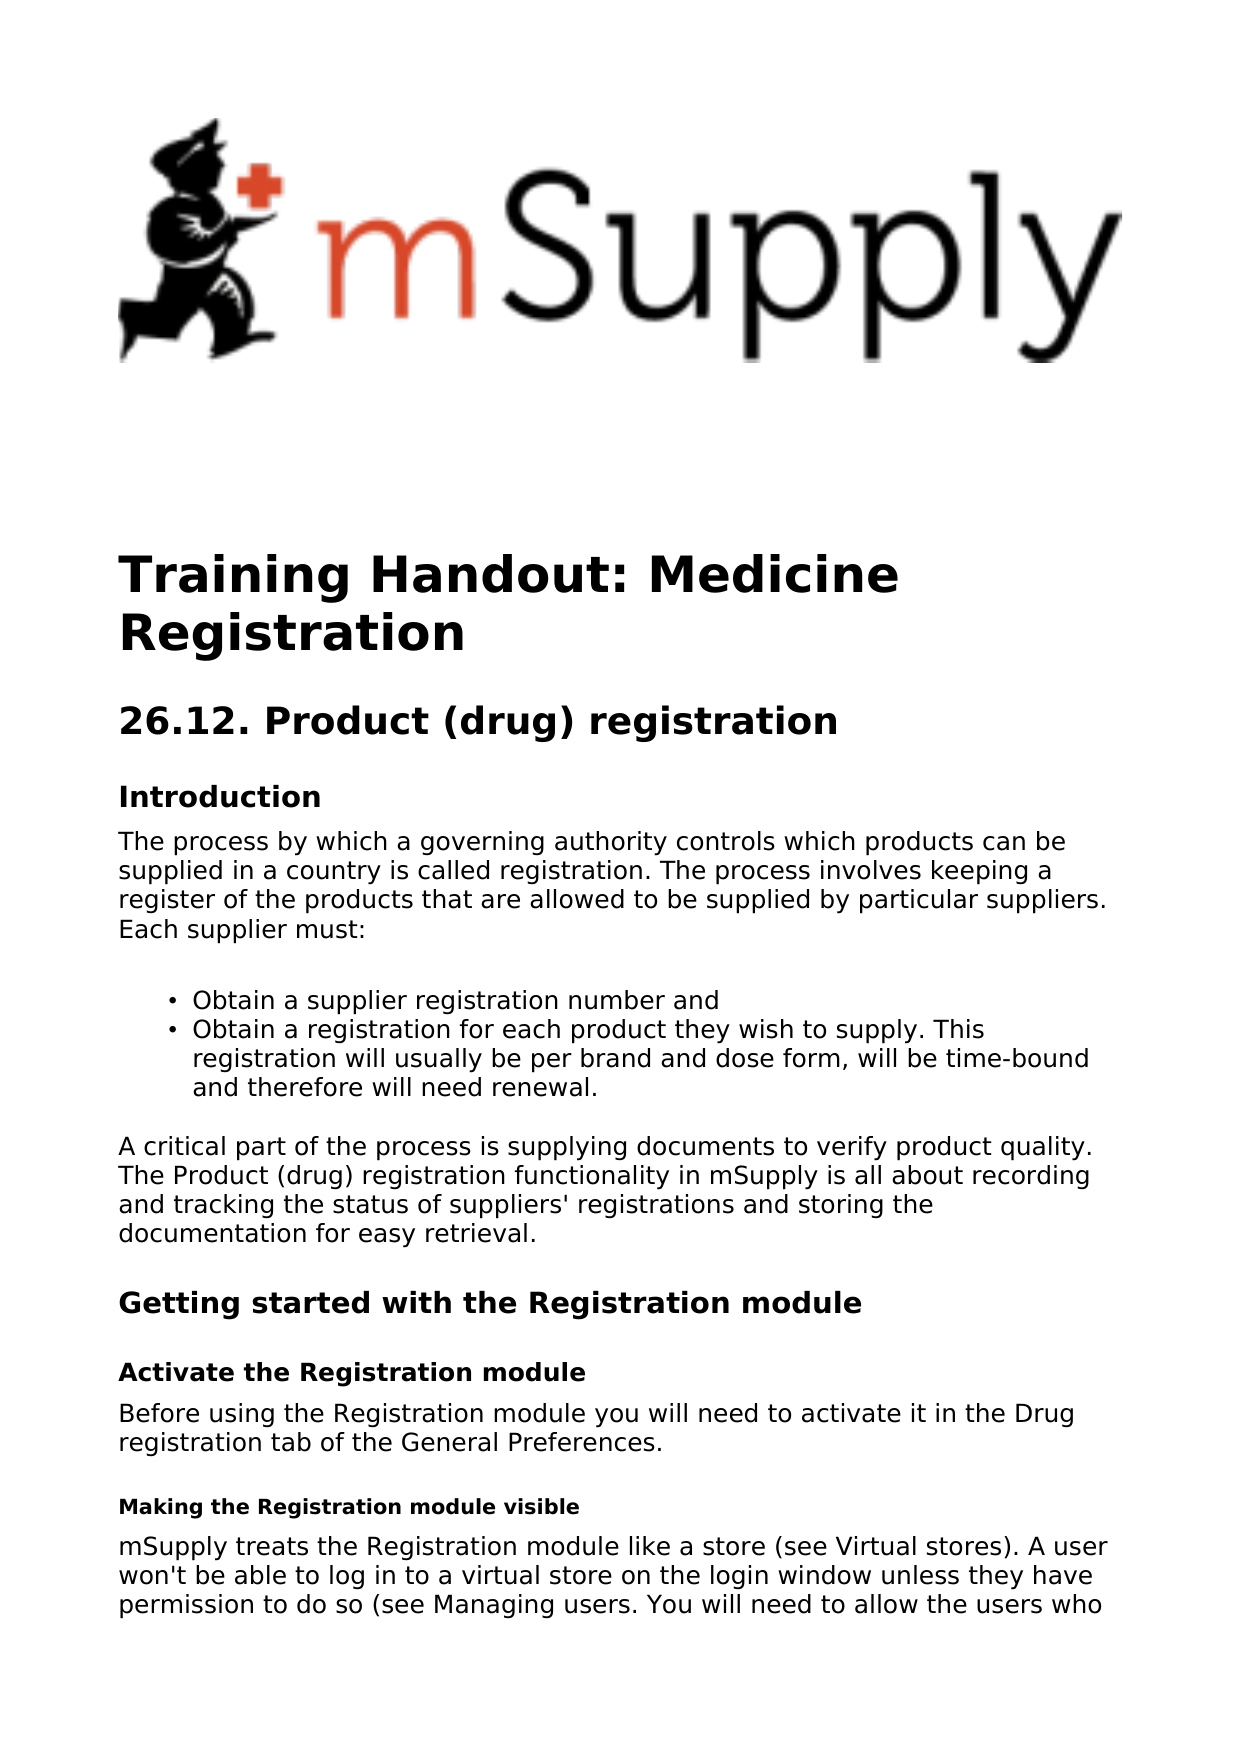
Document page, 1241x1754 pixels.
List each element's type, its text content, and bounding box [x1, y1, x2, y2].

text A critical part of the process is supplying documents to verify product quality. The Product (drug) registration functionality in mSupply is all about recording and tracking the status of suppliers' registrations and storing the documentation for easy retrieval. [118, 1132, 1122, 1249]
subtitle Activate the Registration module [118, 1358, 1122, 1387]
subtitle Training Handout: Medicine Registration [118, 546, 1122, 662]
list Obtain a registration for each product they wish to supply. This registration will usually be per brand and dose form, will be time-bound and therefore will need renewal. [177, 1015, 1122, 1103]
subtitle Getting started with the Registration module [118, 1286, 1122, 1320]
subtitle 26.12. Product (drug) registration [118, 700, 1122, 743]
text mSupply treats the Registration module like a store (see Virtual stores). A user won't be able to log in to a virtual store on the login window unless they have permission to do so (see Managing users. You will need to allow the users who [118, 1532, 1122, 1619]
subtitle Making the Registration module visible [118, 1495, 1122, 1519]
subtitle Introduction [118, 781, 1122, 815]
list Obtain a supplier registration number and [177, 986, 1122, 1015]
text Before using the Registration module you will need to activate it in the Drug registration tab of the General Preferences. [118, 1399, 1122, 1458]
picture [118, 118, 1123, 363]
text The process by which a governing authority controls which products can be supplied in a country is called registration. The process involves keeping a register of the products that are allowed to be supplied by particular suppliers. Each supplier must: [118, 827, 1122, 944]
